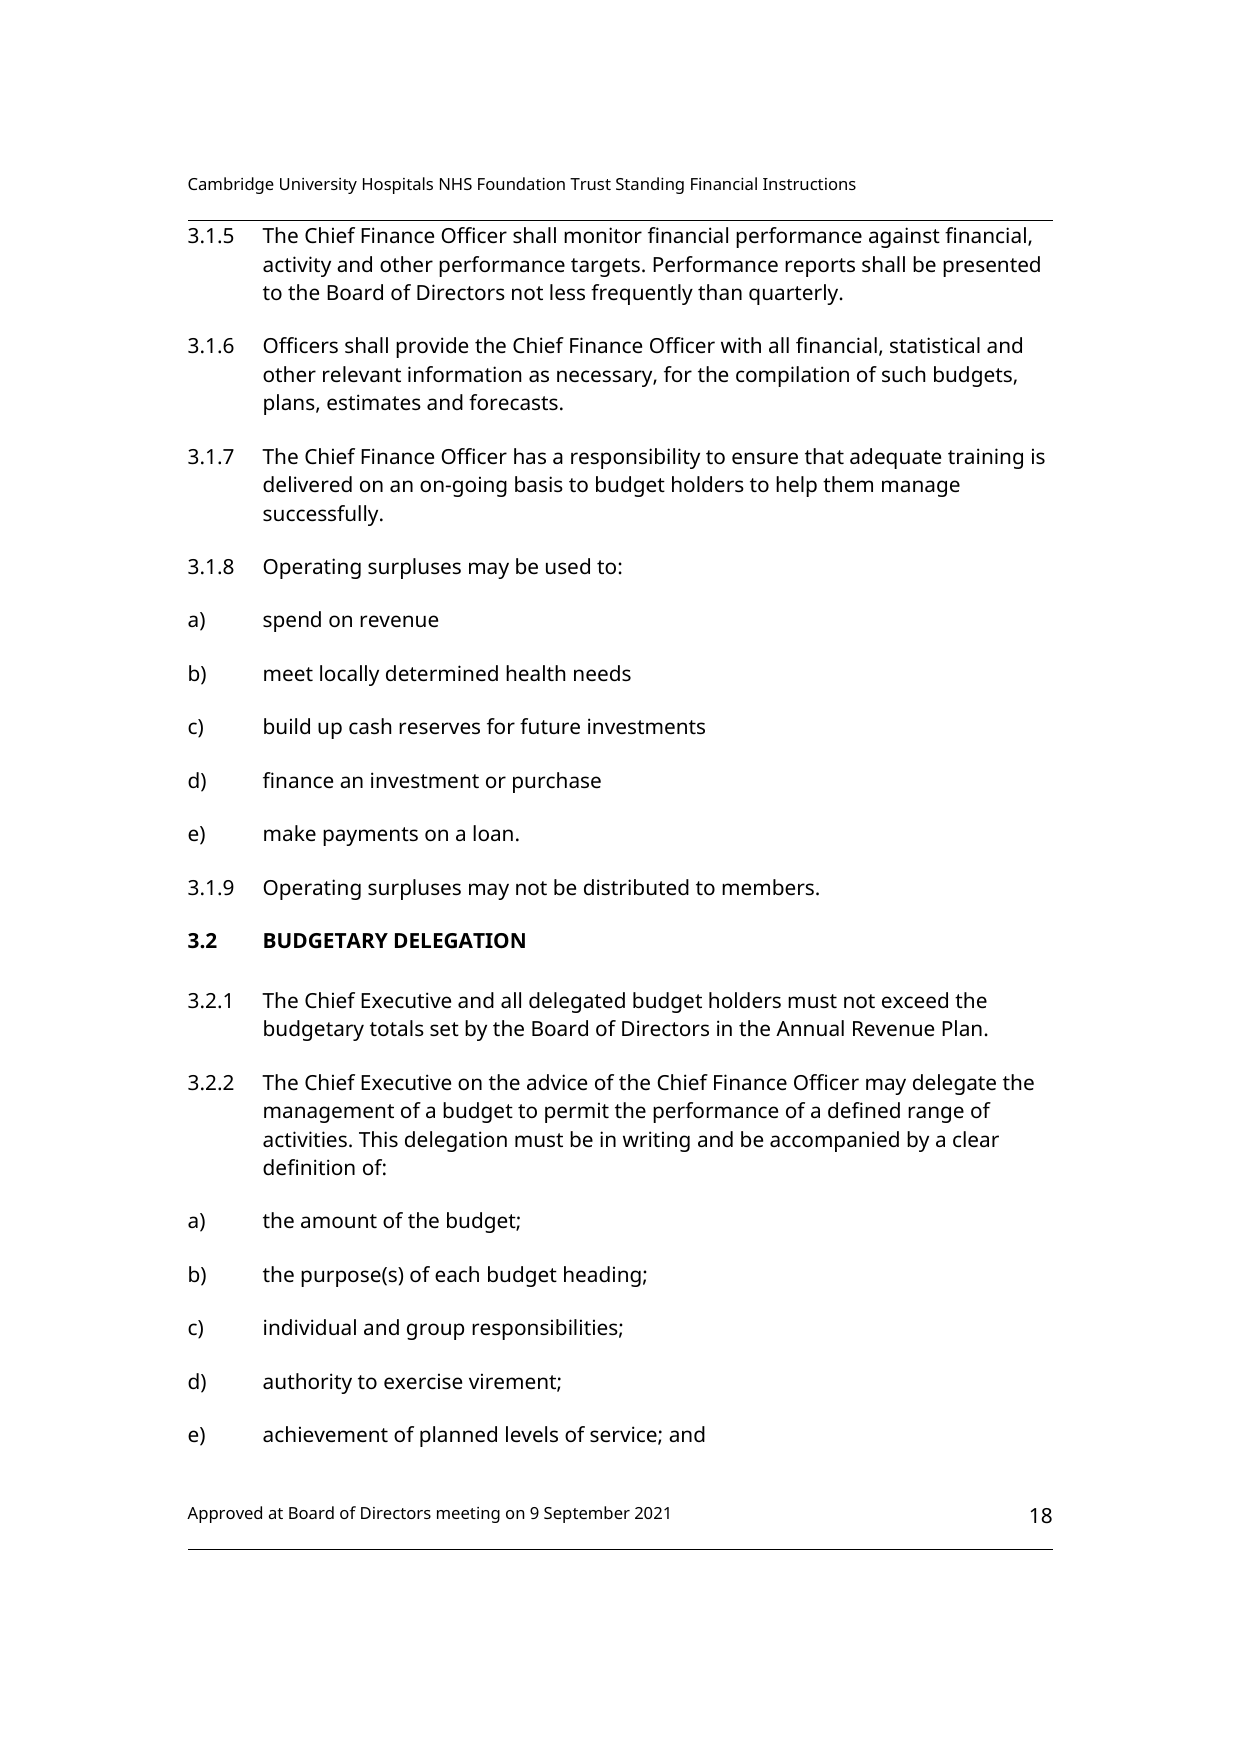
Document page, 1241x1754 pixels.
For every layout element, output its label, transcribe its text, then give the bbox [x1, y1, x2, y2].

subtitle 3.2 BUDGETARY DELEGATION [187, 926, 1053, 955]
text a) spend on revenue [187, 606, 1053, 634]
text 3.1.7 The Chief Finance Officer has a responsibility to ensure that adequate training is delivered on an on-going basis to budget holders to help them manage successfully. [187, 442, 1053, 527]
text 3.2.2 The Chief Executive on the advice of the Chief Finance Officer may delegate the management of a budget to permit the performance of a defined range of activities. This delegation must be in writing and be accompanied by a clear definition of: [187, 1068, 1053, 1182]
text 3.1.8 Operating surpluses may be used to: [187, 552, 1053, 581]
text c) build up cash reserves for future investments [187, 712, 1053, 741]
text c) individual and group responsibilities; [187, 1313, 1053, 1342]
text d) finance an investment or purchase [187, 766, 1053, 794]
text e) make payments on a loan. [187, 819, 1053, 848]
text 3.1.9 Operating surpluses may not be distributed to members. [187, 873, 1053, 901]
text 3.1.5 The Chief Finance Officer shall monitor financial performance against financial, activity and other performance targets. Performance reports shall be presented to the Board of Directors not less frequently than quarterly. [187, 221, 1053, 307]
text 3.2.1 The Chief Executive and all delegated budget holders must not exceed the budgetary totals set by the Board of Directors in the Annual Revenue Plan. [187, 986, 1053, 1043]
text d) authority to exercise virement; [187, 1367, 1053, 1395]
text b) meet locally determined health needs [187, 659, 1053, 687]
text b) the purpose(s) of each budget heading; [187, 1260, 1053, 1288]
text a) the amount of the budget; [187, 1207, 1053, 1235]
text 3.1.6 Officers shall provide the Chief Finance Officer with all financial, statistical and other relevant information as necessary, for the compilation of such budgets, plans, estimates and forecasts. [187, 332, 1053, 417]
text e) achievement of planned levels of service; and [187, 1420, 1053, 1449]
